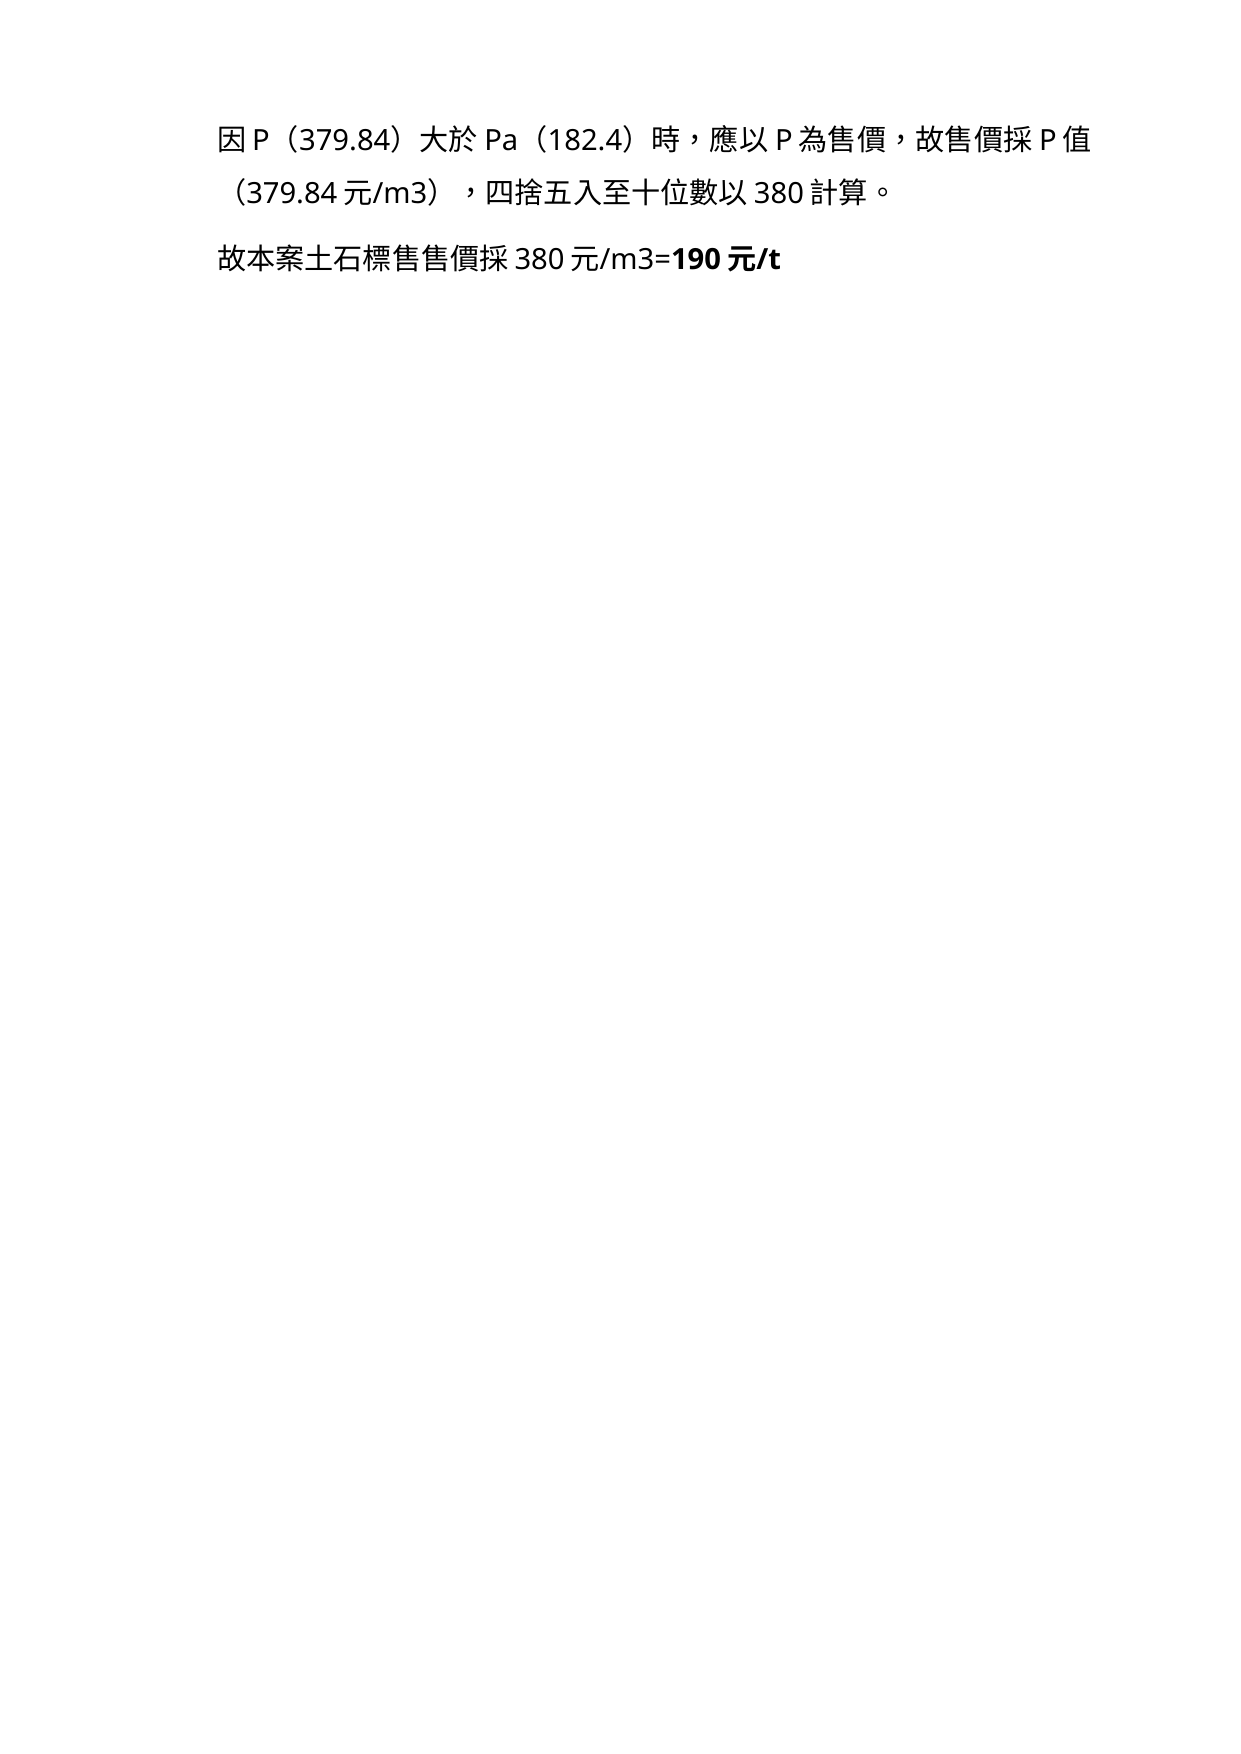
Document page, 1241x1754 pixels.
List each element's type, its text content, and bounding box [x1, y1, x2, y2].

text 因P（379.84）大於Pa（182.4）時，應以P為售價，故售價採P值（379.84元/m3），四捨五入至十位數以380計算。 [217, 117, 1092, 212]
text 故本案土石標售售價採380元/m3=190元/t [217, 235, 1092, 278]
